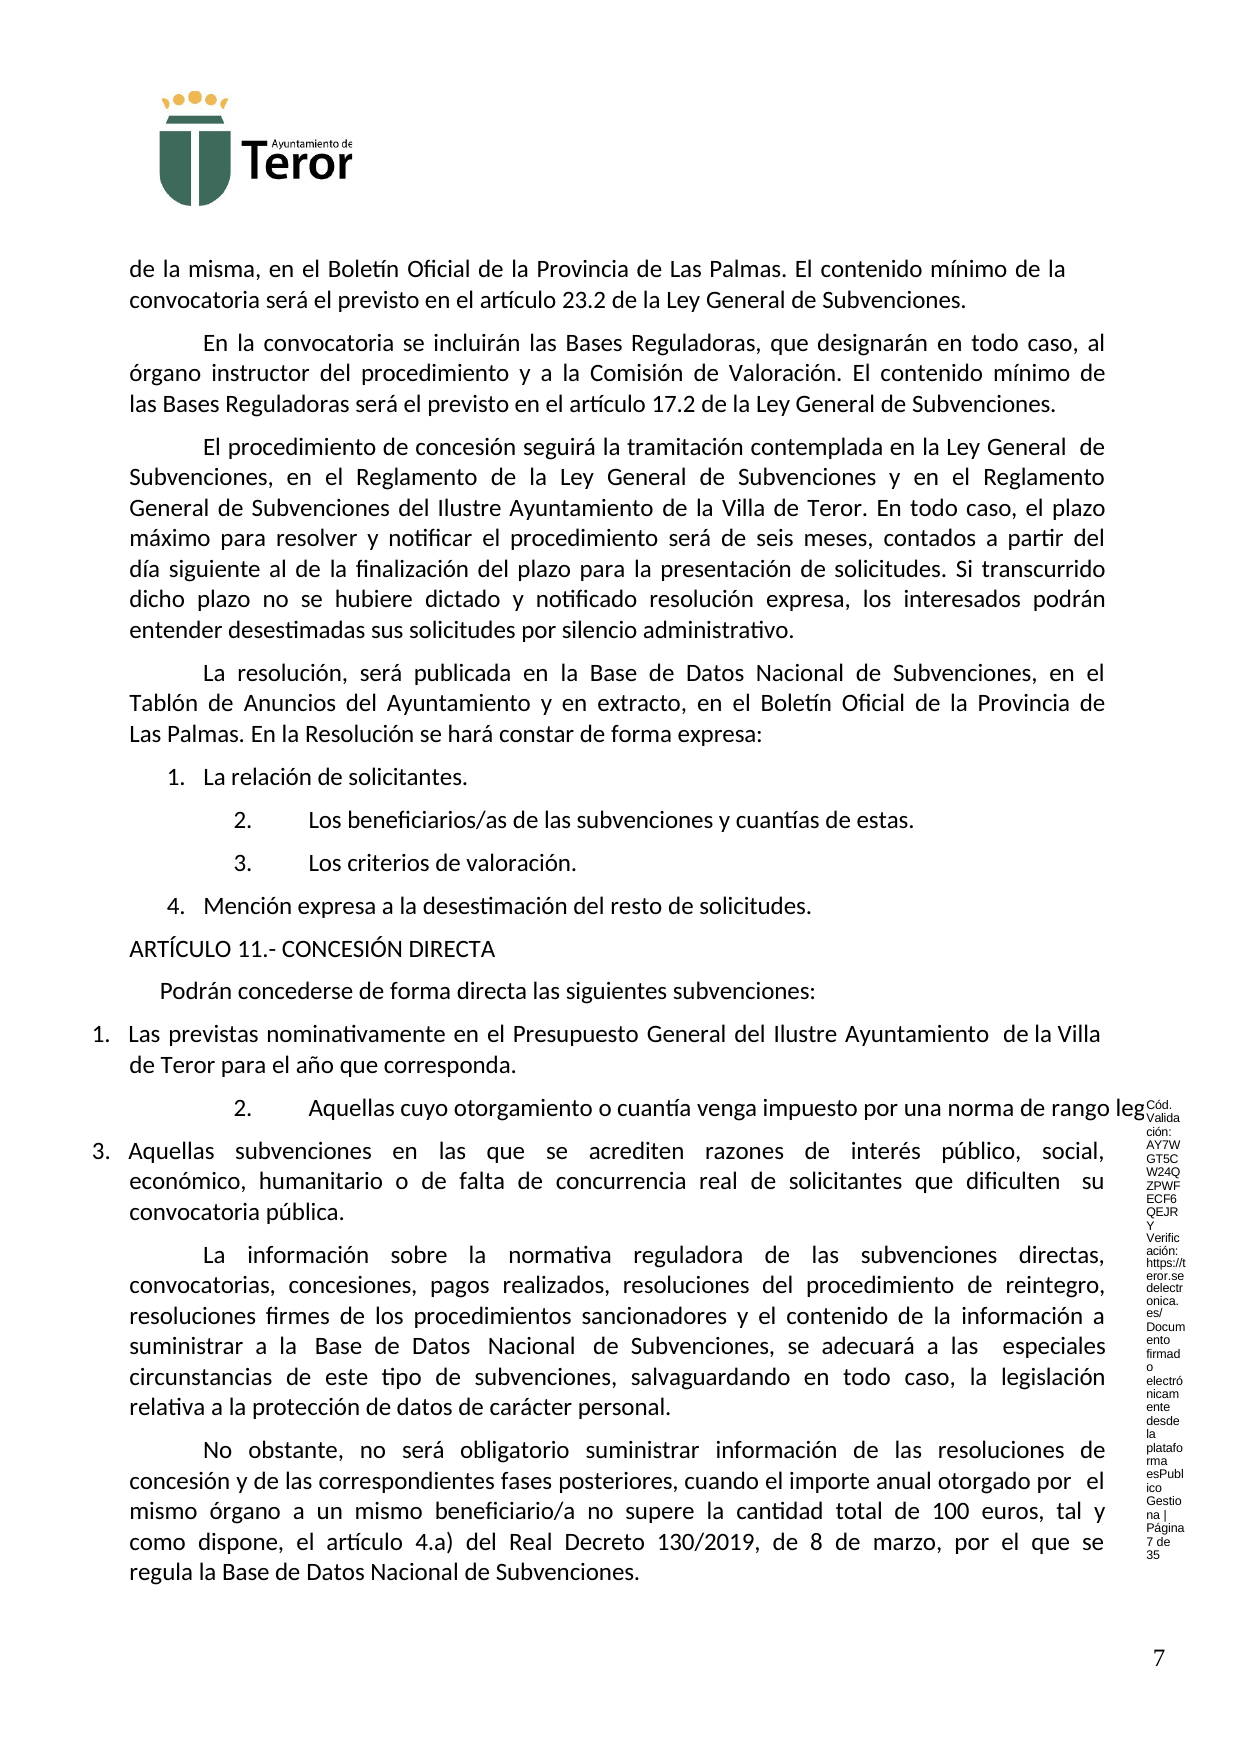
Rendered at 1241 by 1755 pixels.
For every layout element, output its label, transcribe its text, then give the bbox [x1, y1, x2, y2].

list Aquellas cuyo otorgamiento o cuantía venga impuesto por una norma de rango legal. [233, 1092, 1195, 1628]
text La resolución, será publicada en la Base de Datos Nacional de Subvenciones, en el Tablón de Anuncios del Ayuntamiento y en extracto, en el Boletín Oficial de la Provincia de Las Palmas. En la Resolución se hará constar de forma expresa: [129, 657, 1106, 748]
list Cód. Validación: AY7WGT5CW24QZPWFECF6QEJRY [1146, 1098, 1186, 1233]
list Los beneficiarios/as de las subvenciones y cuantías de estas. [233, 804, 1195, 834]
text Podrán concederse de forma directa las siguientes subvenciones: [159, 976, 1195, 1006]
list Los criterios de valoración. [233, 847, 1195, 878]
list Aquellas subvenciones en las que se acrediten razones de interés público, social, económico, humanitario o de falta de concurrencia real de solicitantes que dificulten su convocatoria pública. [92, 1135, 1105, 1226]
list Mención expresa a la desestimación del resto de solicitudes. ARTÍCULO 11.- CONCESIÓN DIRECTA [129, 890, 847, 963]
text No obstante, no será obligatorio suministrar información de las resoluciones de concesión y de las correspondientes fases posteriores, cuando el importe anual otorgado por el mismo órgano a un mismo beneficiario/a no supere la cantidad total de 100 euros, tal y como dispone, el artículo 4.a) del Real Decreto 130/2019, de 8 de marzo, por el que se regula la Base de Datos Nacional de Subvenciones. [129, 1434, 1105, 1587]
list Documento firmado electrónicamente desde la plataforma esPublico Gestiona | Página 7 de 35 [1146, 1320, 1186, 1562]
text La información sobre la normativa reguladora de las subvenciones directas, convocatorias, concesiones, pagos realizados, resoluciones del procedimiento de reintegro, resoluciones firmes de los procedimientos sancionadores y el contenido de la información a suministrar a la Base de Datos Nacional de Subvenciones, se adecuará a las especiales circunstancias de este tipo de subvenciones, salvaguardando en todo caso, la legislación relativa a la protección de datos de carácter personal. [129, 1239, 1106, 1422]
list Las previstas nominativamente en el Presupuesto General del Ilustre Ayuntamiento de la Villa de Teror para el año que corresponda. [92, 1018, 1106, 1079]
list La relación de solicitantes. [129, 761, 1195, 792]
list Verificación: https://teror.sedelectronica.es/ [1146, 1233, 1186, 1320]
text En la convocatoria se incluirán las Bases Reguladoras, que designarán en todo caso, al órgano instructor del procedimiento y a la Comisión de Valoración. El contenido mínimo de las Bases Reguladoras será el previsto en el artículo 17.2 de la Ley General de Subvenciones. [129, 327, 1105, 418]
text El procedimiento de concesión seguirá la tramitación contemplada en la Ley General de Subvenciones, en el Reglamento de la Ley General de Subvenciones y en el Reglamento General de Subvenciones del Ilustre Ayuntamiento de la Villa de Teror. En todo caso, el plazo máximo para resolver y notificar el procedimiento será de seis meses, contados a partir del día siguiente al de la finalización del plazo para la presentación de solicitudes. Si transcurrido dicho plazo no se hubiere dictado y notificado resolución expresa, los interesados podrán entender desestimadas sus solicitudes por silencio administrativo. [129, 431, 1106, 644]
text 7 [1153, 1643, 1183, 1672]
text de la misma, en el Boletín Oficial de la Provincia de Las Palmas. El contenido mínimo de la convocatoria será el previsto en el artículo 23.2 de la Ley General de Subvenciones. [129, 253, 1105, 314]
